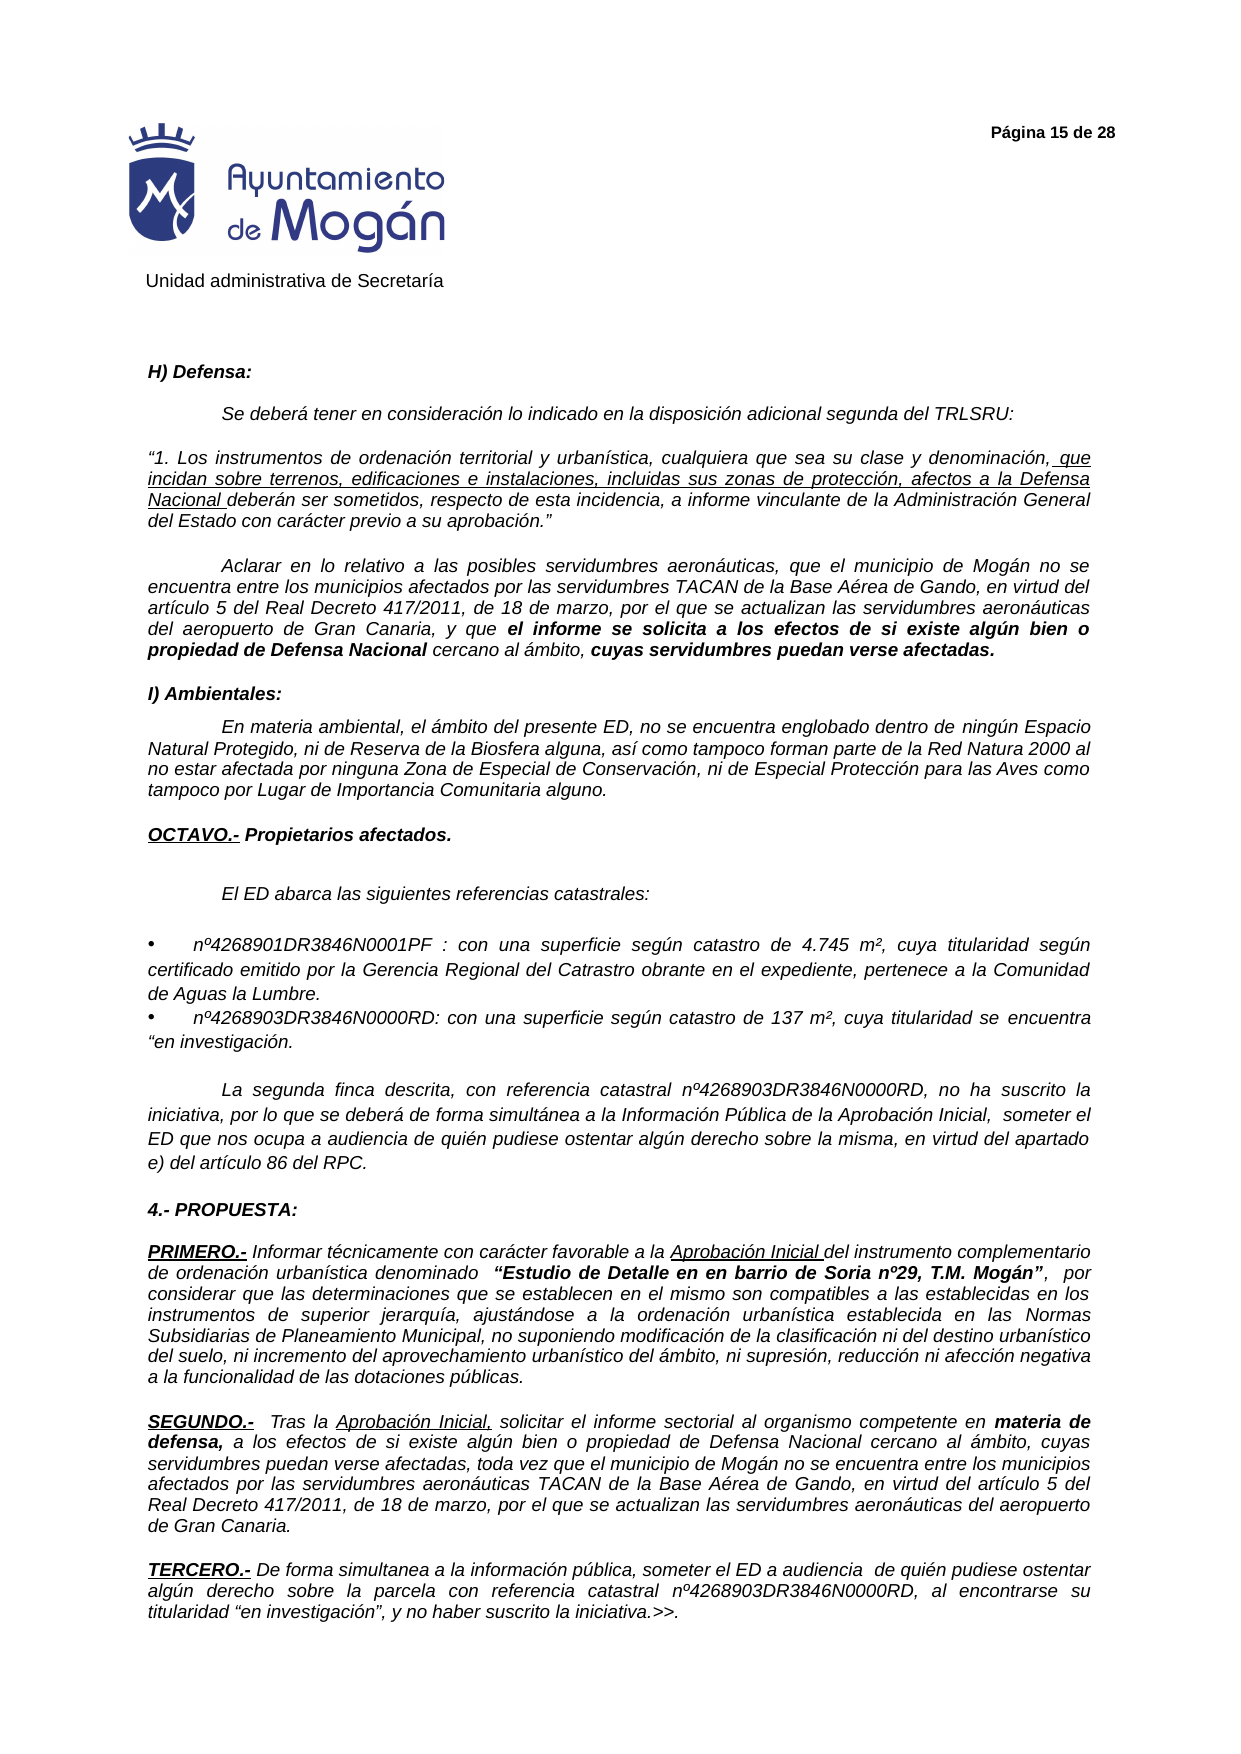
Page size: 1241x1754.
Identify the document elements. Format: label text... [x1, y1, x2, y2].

text I) Ambientales: [148, 683, 1093, 704]
text Se deberá tener en consideración lo indicado en la disposición adicional segunda del TRLSRU: [148, 404, 1093, 424]
text SEGUNDO.- Tras la Aprobación Inicial, solicitar el informe sectorial al organismo competente en materia de defensa, a los efectos de si existe algún bien o propiedad de Defensa Nacional cercano al ámbito, cuyas servidumbres puedan verse afectadas, toda vez que el municipio de Mogán no se encuentra entre los municipios afectados por las servidumbres aeronáuticas TACAN de la Base Aérea de Gando, en virtud del artículo 5 del Real Decreto 417/2011, de 18 de marzo, por el que se actualizan las servidumbres aeronáuticas del aeropuerto de Gran Canaria. [148, 1411, 1093, 1537]
list nº4268901DR3846N0001PF : con una superficie según catastro de 4.745 m², cuya titularidad según certificado emitido por la Gerencia Regional del Catrastro obrante en el expediente, pertenece a la Comunidad de Aguas la Lumbre. [148, 934, 1093, 1004]
text El ED abarca las siguientes referencias catastrales: [148, 884, 1093, 905]
text Aclarar en lo relativo a las posibles servidumbres aeronáuticas, que el municipio de Mogán no se encuentra entre los municipios afectados por las servidumbres TACAN de la Base Aérea de Gando, en virtud del artículo 5 del Real Decreto 417/2011, de 18 de marzo, por el que se actualizan las servidumbres aeronáuticas del aeropuerto de Gran Canaria, y que el informe se solicita a los efectos de si existe algún bien o propiedad de Defensa Nacional cercano al ámbito, cuyas servidumbres puedan verse afectadas. [148, 556, 1093, 660]
text PRIMERO.- Informar técnicamente con carácter favorable a la Aprobación Inicial del instrumento complementario de ordenación urbanística denominado “Estudio de Detalle en en barrio de Soria nº29, T.M. Mogán”, por considerar que las determinaciones que se establecen en el mismo son compatibles a las establecidas en los instrumentos de superior jerarquía, ajustándose a la ordenación urbanística establecida en las Normas Subsidiarias de Planeamiento Municipal, no suponiendo modificación de la clasificación ni del destino urbanístico del suelo, ni incremento del aprovechamiento urbanístico del ámbito, ni supresión, reducción ni afección negativa a la funcionalidad de las dotaciones públicas. [148, 1241, 1093, 1388]
text 4.- PROPUESTA: [148, 1199, 1093, 1220]
text La segunda finca descrita, con referencia catastral nº4268903DR3846N0000RD, no ha suscrito la iniciativa, por lo que se deberá de forma simultánea a la Información Pública de la Aprobación Inicial, someter el ED que nos ocupa a audiencia de quién pudiese ostentar algún derecho sobre la misma, en virtud del apartado e) del artículo 86 del RPC. [148, 1080, 1093, 1173]
text OCTAVO.- Propietarios afectados. [148, 824, 1093, 845]
text H) Defensa: [148, 362, 1093, 383]
picture [128, 123, 445, 259]
text TERCERO.- De forma simultanea a la información pública, someter el ED a audiencia de quién pudiese ostentar algún derecho sobre la parcela con referencia catastral nº4268903DR3846N0000RD, al encontrarse su titularidad “en investigación”, y no haber suscrito la iniciativa.>>. [148, 1560, 1093, 1623]
list nº4268903DR3846N0000RD: con una superficie según catastro de 137 m², cuya titularidad se encuentra “en investigación. [148, 1007, 1093, 1053]
text En materia ambiental, el ámbito del presente ED, no se encuentra englobado dentro de ningún Espacio Natural Protegido, ni de Reserva de la Biosfera alguna, así como tampoco forman parte de la Red Natura 2000 al no estar afectada por ninguna Zona de Especial de Conservación, ni de Especial Protección para las Aves como tampoco por Lugar de Importancia Comunitaria alguno. [148, 717, 1093, 801]
text “1. Los instrumentos de ordenación territorial y urbanística, cualquiera que sea su clase y denominación, que incidan sobre terrenos, edificaciones e instalaciones, incluidas sus zonas de protección, afectos a la Defensa Nacional deberán ser sometidos, respecto de esta incidencia, a informe vinculante de la Administración General del Estado con carácter previo a su aprobación.” [148, 448, 1093, 532]
